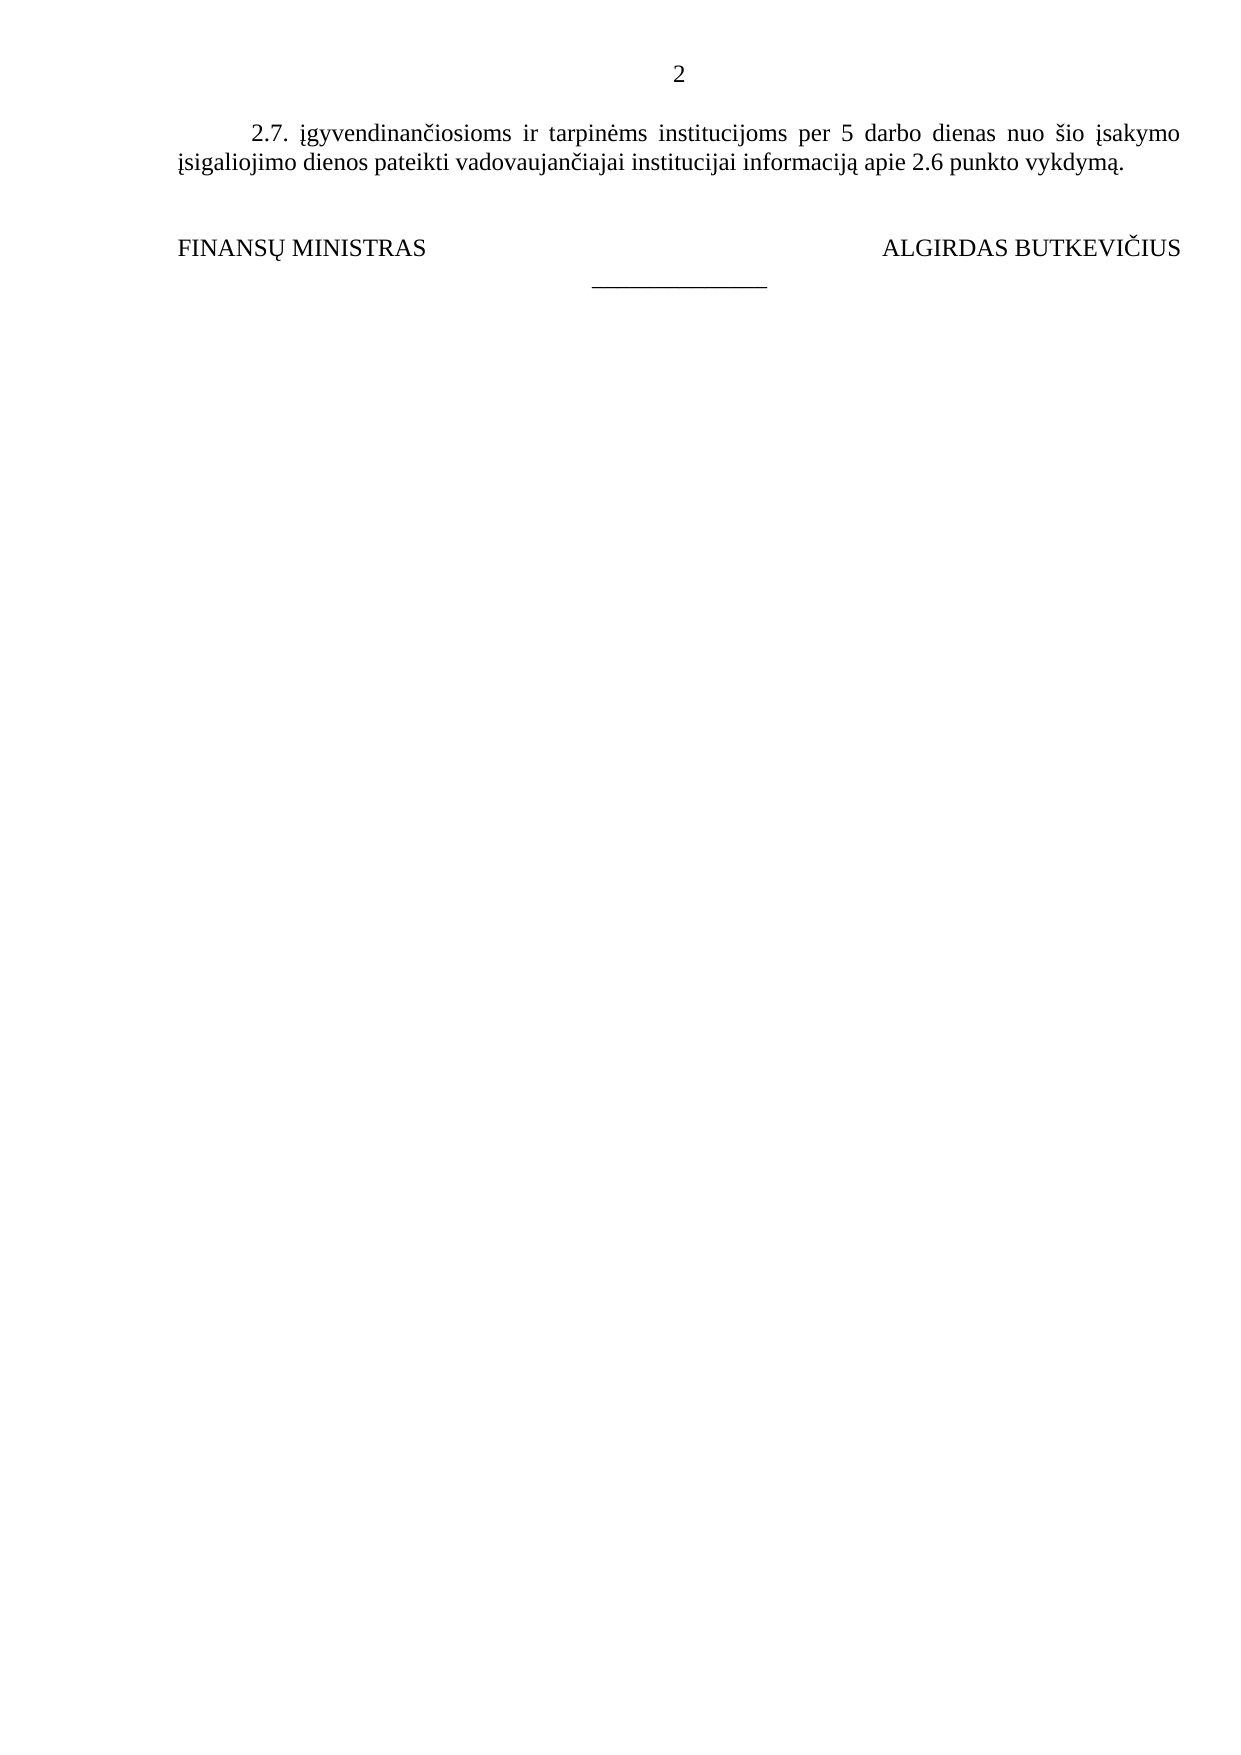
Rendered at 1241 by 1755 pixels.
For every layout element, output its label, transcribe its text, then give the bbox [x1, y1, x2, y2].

text ______________ [177, 262, 1181, 291]
text FINANSŲ MINISTRAS ALGIRDAS BUTKEVIČIUS [177, 233, 1181, 262]
text 2.7. įgyvendinančiosioms ir tarpinėms institucijoms per 5 darbo dienas nuo šio įsakymo įsigaliojimo dienos pateikti vadovaujančiajai institucijai informaciją apie 2.6 punkto vykdymą. [177, 118, 1181, 176]
